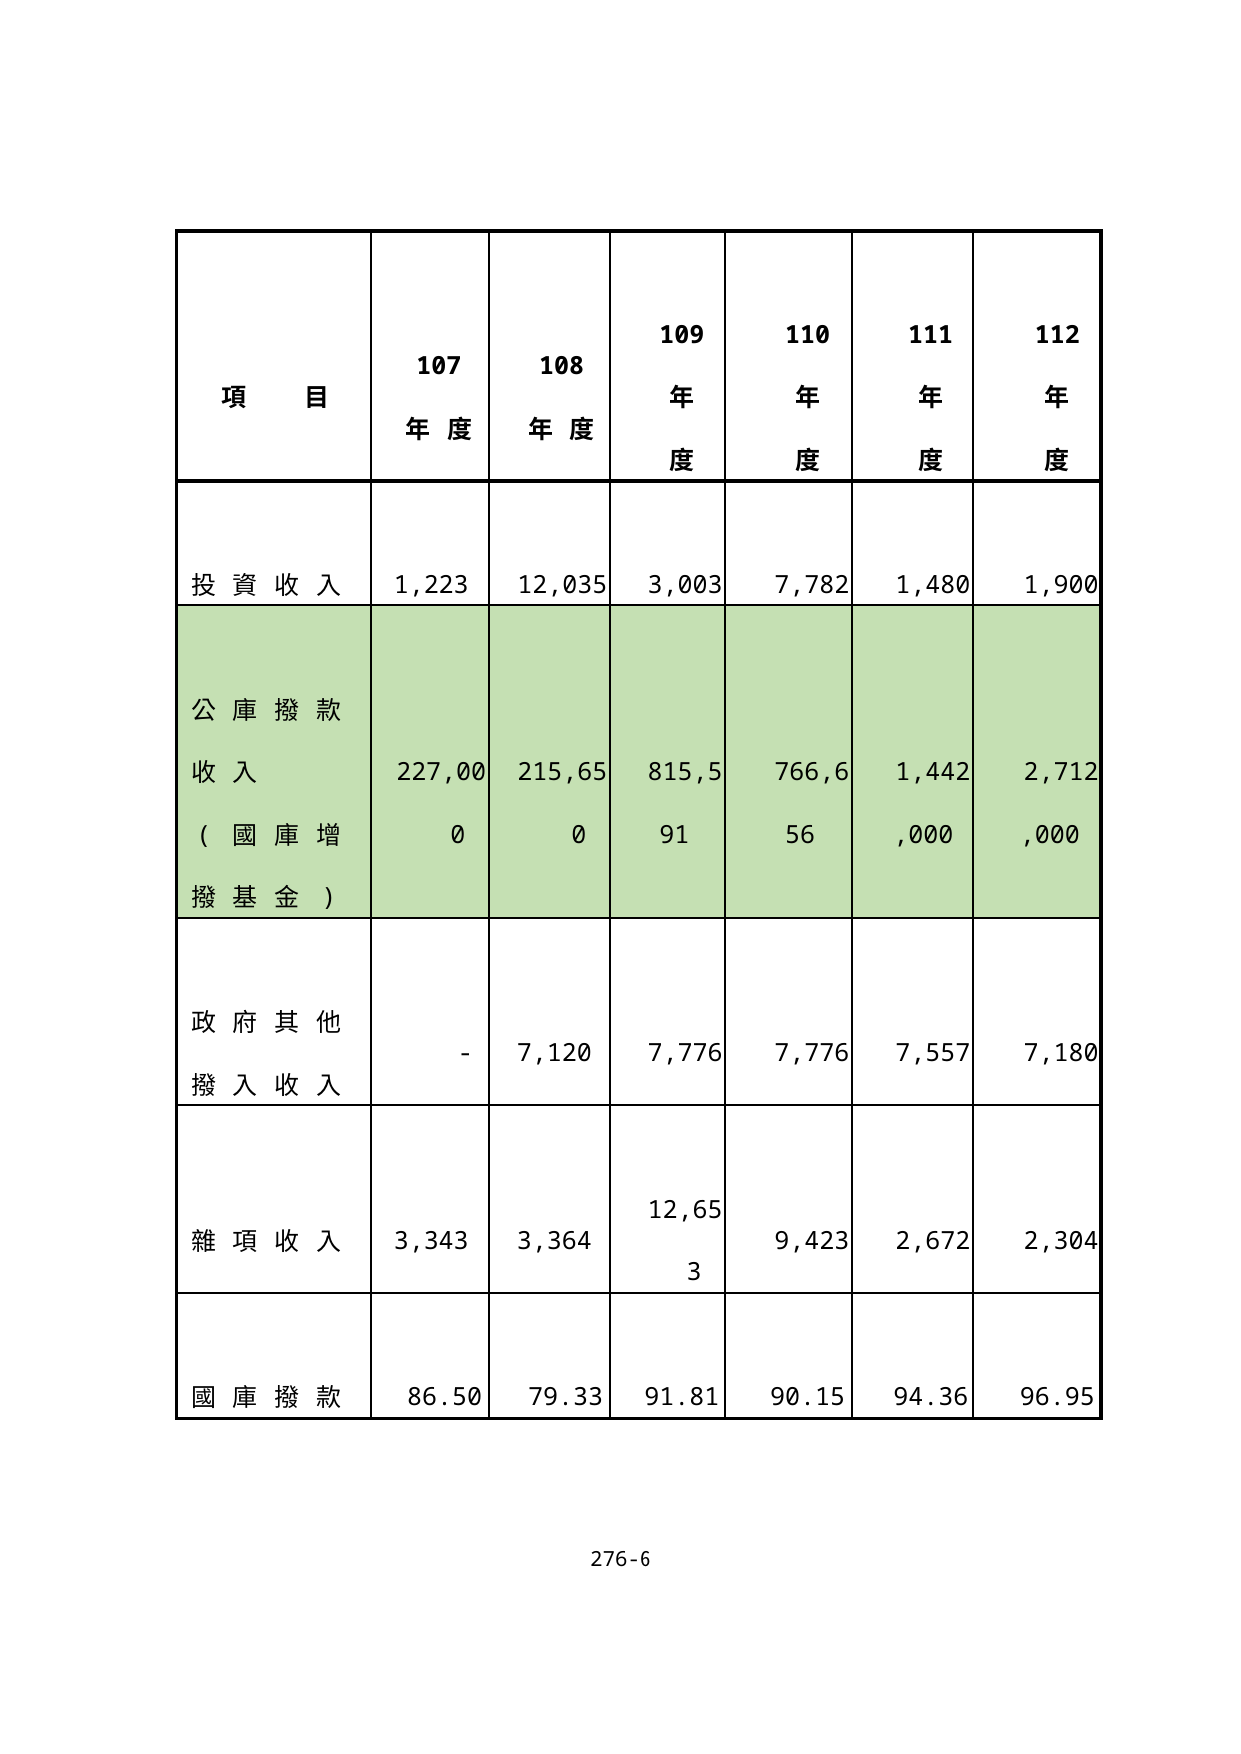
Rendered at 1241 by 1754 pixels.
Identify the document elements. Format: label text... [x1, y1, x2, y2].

table_cell 1,900 [974, 483, 1099, 604]
table_cell 雜項收入 [178, 1106, 370, 1292]
table_cell 1,223 [372, 483, 488, 604]
table_cell 12,035 [490, 483, 609, 604]
table_cell 3,364 [490, 1106, 609, 1292]
table_cell 227,000 [372, 606, 488, 917]
table_cell 3,003 [611, 483, 724, 604]
table_cell 79.33 [490, 1294, 609, 1417]
table_cell 91.81 [611, 1294, 724, 1417]
table_header 109年度 [611, 233, 724, 479]
table_cell 7,180 [974, 919, 1099, 1104]
table_cell - [372, 919, 488, 1104]
table_header 110年度 [726, 233, 851, 479]
table_cell 7,120 [490, 919, 609, 1104]
table_cell 投資收入 [178, 483, 370, 604]
table_header 108年度 [490, 233, 609, 479]
table_cell 1,442,000 [853, 606, 972, 917]
table_header 項 目 [178, 233, 370, 479]
table_cell 2,304 [974, 1106, 1099, 1292]
table_cell 公庫撥款收入 (國庫增撥基金) [178, 606, 370, 917]
table_cell 94.36 [853, 1294, 972, 1417]
table_cell 2,672 [853, 1106, 972, 1292]
table_cell 815,591 [611, 606, 724, 917]
table_cell 96.95 [974, 1294, 1099, 1417]
table_header 112年度 [974, 233, 1099, 479]
table_header 107年度 [372, 233, 488, 479]
table_cell 7,782 [726, 483, 851, 604]
table_cell 7,557 [853, 919, 972, 1104]
table_cell 3,343 [372, 1106, 488, 1292]
table_header 111年度 [853, 233, 972, 479]
table_cell 7,776 [726, 919, 851, 1104]
table_cell 86.50 [372, 1294, 488, 1417]
table_cell 1,480 [853, 483, 972, 604]
table_cell 國庫撥款 [178, 1294, 370, 1417]
table_cell 9,423 [726, 1106, 851, 1292]
table_cell 7,776 [611, 919, 724, 1104]
table_cell 12,653 [611, 1106, 724, 1292]
table_cell 766,656 [726, 606, 851, 917]
table_cell 政府其他撥入收入 [178, 919, 370, 1104]
table_cell 2,712,000 [974, 606, 1099, 917]
table_cell 90.15 [726, 1294, 851, 1417]
table_cell 215,650 [490, 606, 609, 917]
